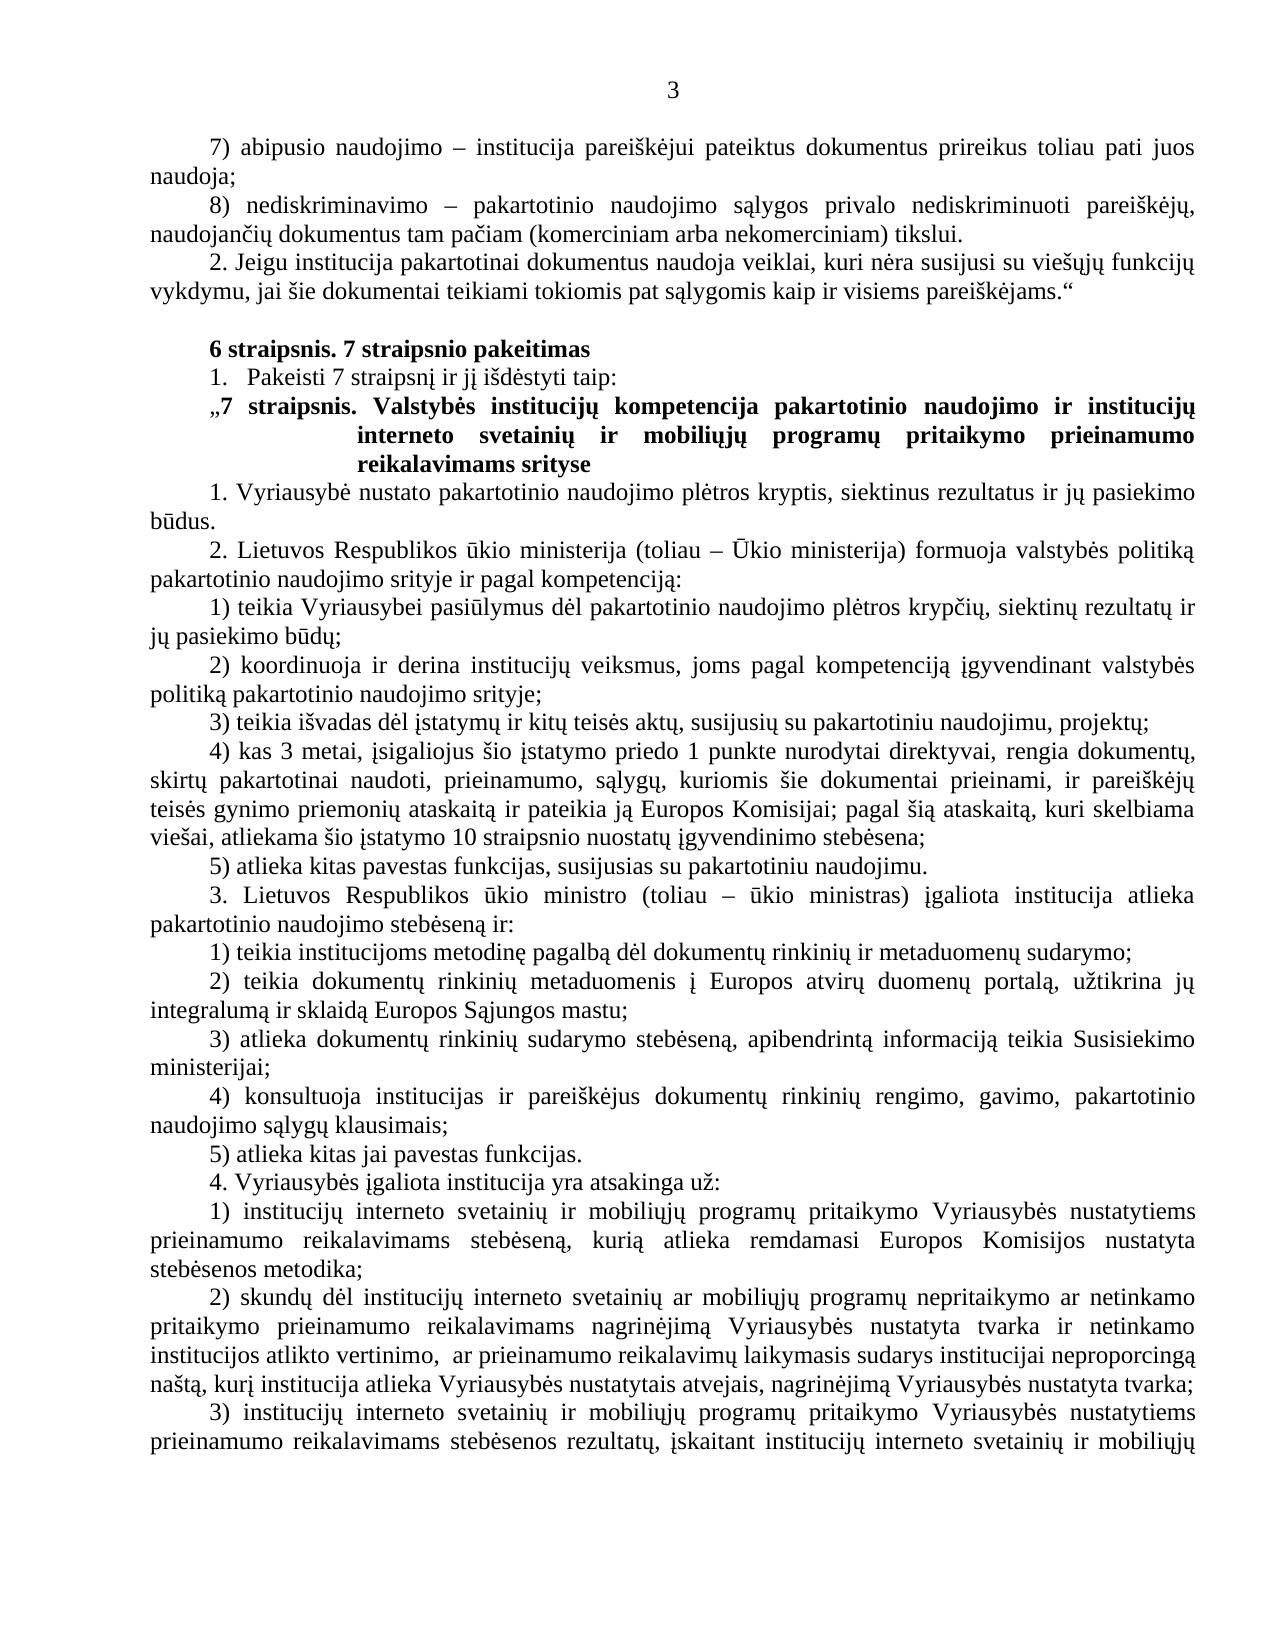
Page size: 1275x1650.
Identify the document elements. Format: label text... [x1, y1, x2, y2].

text 1. Pakeisti 7 straipsnį ir jį išdėstyti taip: [209, 362, 1196, 391]
text 1. Vyriausybė nustato pakartotinio naudojimo plėtros kryptis, siektinus rezultatus ir jų pasiekimo būdus. [150, 477, 1196, 535]
text 3) atlieka dokumentų rinkinių sudarymo stebėseną, apibendrintą informaciją teikia Susisiekimo ministerijai; [150, 1024, 1196, 1081]
text 4) konsultuoja institucijas ir pareiškėjus dokumentų rinkinių rengimo, gavimo, pakartotinio naudojimo sąlygų klausimais; [150, 1081, 1196, 1139]
text 6 straipsnis. 7 straipsnio pakeitimas [150, 334, 1196, 362]
text 2. Jeigu institucija pakartotinai dokumentus naudoja veiklai, kuri nėra susijusi su viešųjų funkcijų vykdymu, jai šie dokumentai teikiami tokiomis pat sąlygomis kaip ir visiems pareiškėjams.“ [150, 247, 1196, 305]
text 7) abipusio naudojimo – institucija pareiškėjui pateiktus dokumentus prireikus toliau pati juos naudoja; [150, 132, 1196, 190]
text „7 straipsnis. Valstybės institucijų kompetencija pakartotinio naudojimo ir institucijų interneto svetainių ir mobiliųjų programų pritaikymo prieinamumo reikalavimams srityse [209, 391, 1196, 477]
text 3) institucijų interneto svetainių ir mobiliųjų programų pritaikymo Vyriausybės nustatytiems prieinamumo reikalavimams stebėsenos rezultatų, įskaitant institucijų interneto svetainių ir mobiliųjų [150, 1397, 1196, 1455]
text 5) atlieka kitas jai pavestas funkcijas. [150, 1139, 1196, 1167]
text 2) koordinuoja ir derina institucijų veiksmus, joms pagal kompetenciją įgyvendinant valstybės politiką pakartotinio naudojimo srityje; [150, 650, 1196, 707]
text 3. Lietuvos Respublikos ūkio ministro (toliau – ūkio ministras) įgaliota institucija atlieka pakartotinio naudojimo stebėseną ir: [150, 880, 1196, 937]
text 4) kas 3 metai, įsigaliojus šio įstatymo priedo 1 punkte nurodytai direktyvai, rengia dokumentų, skirtų pakartotinai naudoti, prieinamumo, sąlygų, kuriomis šie dokumentai prieinami, ir pareiškėjų teisės gynimo priemonių ataskaitą ir pateikia ją Europos Komisijai; pagal šią ataskaitą, kuri skelbiama viešai, atliekama šio įstatymo 10 straipsnio nuostatų įgyvendinimo stebėsena; [150, 736, 1196, 851]
text 2) teikia dokumentų rinkinių metaduomenis į Europos atvirų duomenų portalą, užtikrina jų integralumą ir sklaidą Europos Sąjungos mastu; [150, 966, 1196, 1024]
text 1) teikia Vyriausybei pasiūlymus dėl pakartotinio naudojimo plėtros krypčių, siektinų rezultatų ir jų pasiekimo būdų; [150, 592, 1196, 650]
text 5) atlieka kitas pavestas funkcijas, susijusias su pakartotiniu naudojimu. [150, 851, 1196, 880]
text 2. Lietuvos Respublikos ūkio ministerija (toliau – Ūkio ministerija) formuoja valstybės politiką pakartotinio naudojimo srityje ir pagal kompetenciją: [150, 535, 1196, 592]
text 1) teikia institucijoms metodinę pagalbą dėl dokumentų rinkinių ir metaduomenų sudarymo; [150, 937, 1196, 966]
text 2) skundų dėl institucijų interneto svetainių ar mobiliųjų programų nepritaikymo ar netinkamo pritaikymo prieinamumo reikalavimams nagrinėjimą Vyriausybės nustatyta tvarka ir netinkamo institucijos atlikto vertinimo, ar prieinamumo reikalavimų laikymasis sudarys institucijai neproporcingą naštą, kurį institucija atlieka Vyriausybės nustatytais atvejais, nagrinėjimą Vyriausybės nustatyta tvarka; [150, 1282, 1196, 1397]
text 4. Vyriausybės įgaliota institucija yra atsakinga už: [150, 1167, 1196, 1196]
text 1) institucijų interneto svetainių ir mobiliųjų programų pritaikymo Vyriausybės nustatytiems prieinamumo reikalavimams stebėseną, kurią atlieka remdamasi Europos Komisijos nustatyta stebėsenos metodika; [150, 1196, 1196, 1282]
text 3) teikia išvadas dėl įstatymų ir kitų teisės aktų, susijusių su pakartotiniu naudojimu, projektų; [150, 707, 1196, 736]
text 8) nediskriminavimo – pakartotinio naudojimo sąlygos privalo nediskriminuoti pareiškėjų, naudojančių dokumentus tam pačiam (komerciniam arba nekomerciniam) tikslui. [150, 190, 1196, 247]
